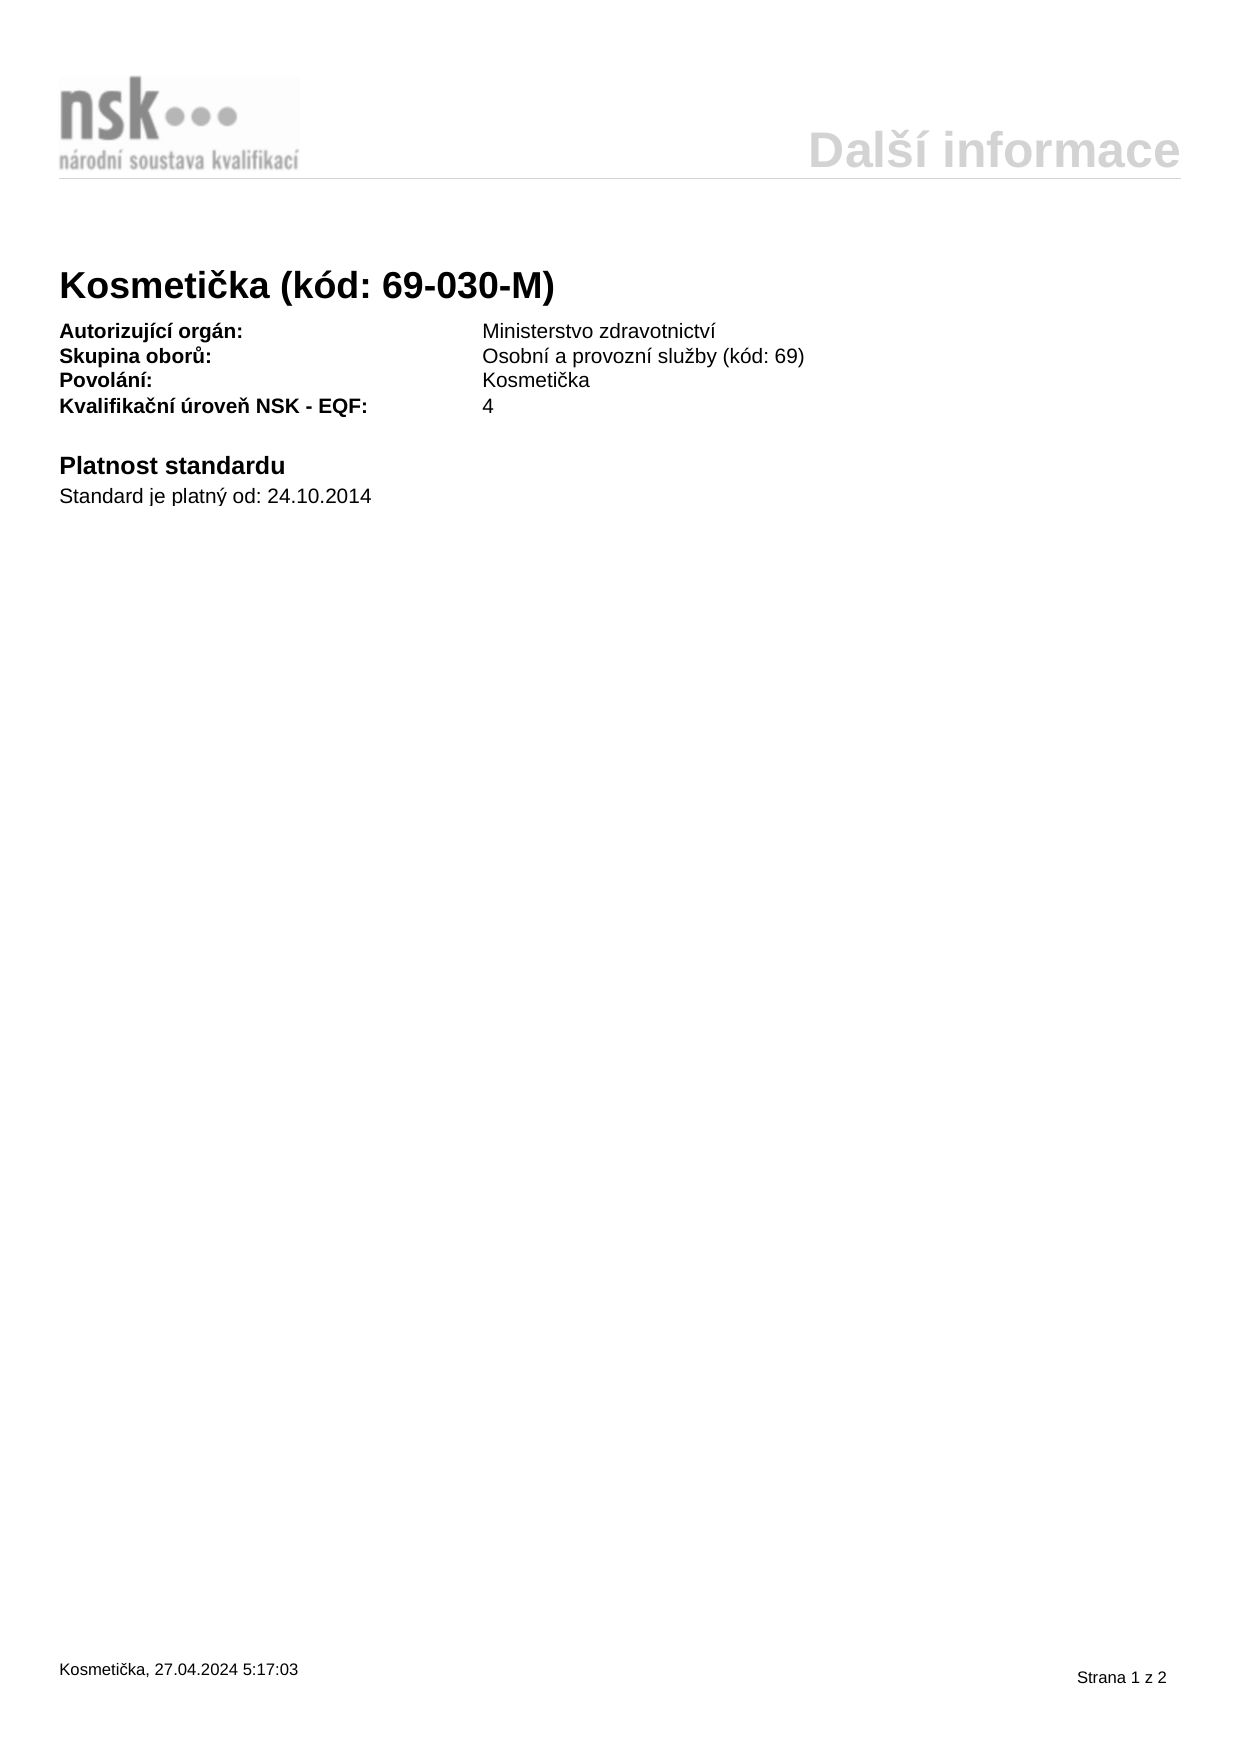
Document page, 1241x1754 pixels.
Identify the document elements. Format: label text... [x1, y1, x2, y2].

table_cell [861, 806, 1167, 1106]
table_cell [861, 1106, 1167, 1383]
table_cell [1167, 1660, 1181, 1696]
table_cell [861, 506, 1167, 806]
table_cell [482, 196, 619, 224]
table_cell [119, 1384, 482, 1659]
table_cell [119, 196, 482, 224]
table_cell [59, 418, 119, 447]
table_cell [482, 1384, 619, 1659]
table_cell [482, 307, 619, 319]
table_cell Skupina oborů: [59, 344, 482, 368]
picture [58, 59, 620, 172]
table_cell [627, 307, 861, 319]
table_cell Kosmetička, 27.04.2024 5:17:03 [59, 1660, 861, 1696]
table_cell [627, 1384, 861, 1659]
table_cell 4 [482, 394, 1181, 417]
table_cell Osobní a provozní služby (kód: 69) [482, 344, 1181, 368]
table_cell [627, 506, 861, 806]
table_cell [1167, 307, 1181, 319]
table_cell [119, 806, 482, 1106]
table_cell [482, 806, 619, 1106]
table_cell [119, 172, 482, 178]
table_cell Povolání: [59, 368, 482, 392]
table_cell [619, 806, 627, 1106]
table_cell [482, 506, 619, 806]
table_cell Ministerstvo zdravotnictví [482, 319, 1181, 344]
table_cell [619, 506, 627, 806]
table_cell [861, 1384, 1167, 1659]
table_cell [627, 806, 861, 1106]
table_cell [627, 196, 861, 224]
table_cell Kosmetička [482, 368, 1181, 393]
table_cell [59, 196, 119, 224]
table_cell [119, 1106, 482, 1383]
table_cell Kosmetička (kód: 69-030-M) [59, 224, 1181, 307]
table_cell [59, 1106, 119, 1383]
table_cell [861, 307, 1167, 319]
table_cell [627, 418, 861, 447]
table_cell [619, 418, 627, 447]
table_cell Kvalifikační úroveň NSK - EQF: [59, 394, 482, 417]
table_header [620, 59, 627, 172]
table_cell [59, 172, 119, 178]
table_cell [119, 506, 482, 806]
table_cell Platnost standardu [59, 448, 1181, 483]
table_cell [482, 172, 619, 178]
table_cell [619, 307, 627, 319]
table_cell [1167, 196, 1181, 224]
table_cell [59, 1384, 119, 1659]
table_cell [119, 418, 482, 447]
table_cell [1167, 418, 1181, 447]
table_cell [619, 172, 627, 178]
table_cell [59, 506, 119, 806]
table_cell [482, 418, 619, 447]
table_cell [119, 307, 482, 319]
table_cell [59, 307, 119, 319]
table_cell [861, 196, 1167, 224]
table_cell [59, 179, 1181, 196]
table_cell Strana 1 z 2 [861, 1660, 1167, 1696]
table_cell [619, 1106, 627, 1383]
table_cell [619, 196, 627, 224]
table_cell Standard je platný od: 24.10.2014 [59, 484, 1181, 506]
table_cell [1167, 506, 1181, 806]
table_cell [59, 806, 119, 1106]
table_header Další informace [627, 59, 1181, 178]
table_cell [627, 1106, 861, 1383]
table_cell [1167, 1384, 1181, 1659]
table_cell [1167, 1106, 1181, 1383]
table_cell Autorizující orgán: [59, 319, 482, 343]
table_cell [482, 1106, 619, 1383]
table_cell [861, 418, 1167, 447]
table_cell [619, 1384, 627, 1659]
table_cell [1167, 806, 1181, 1106]
